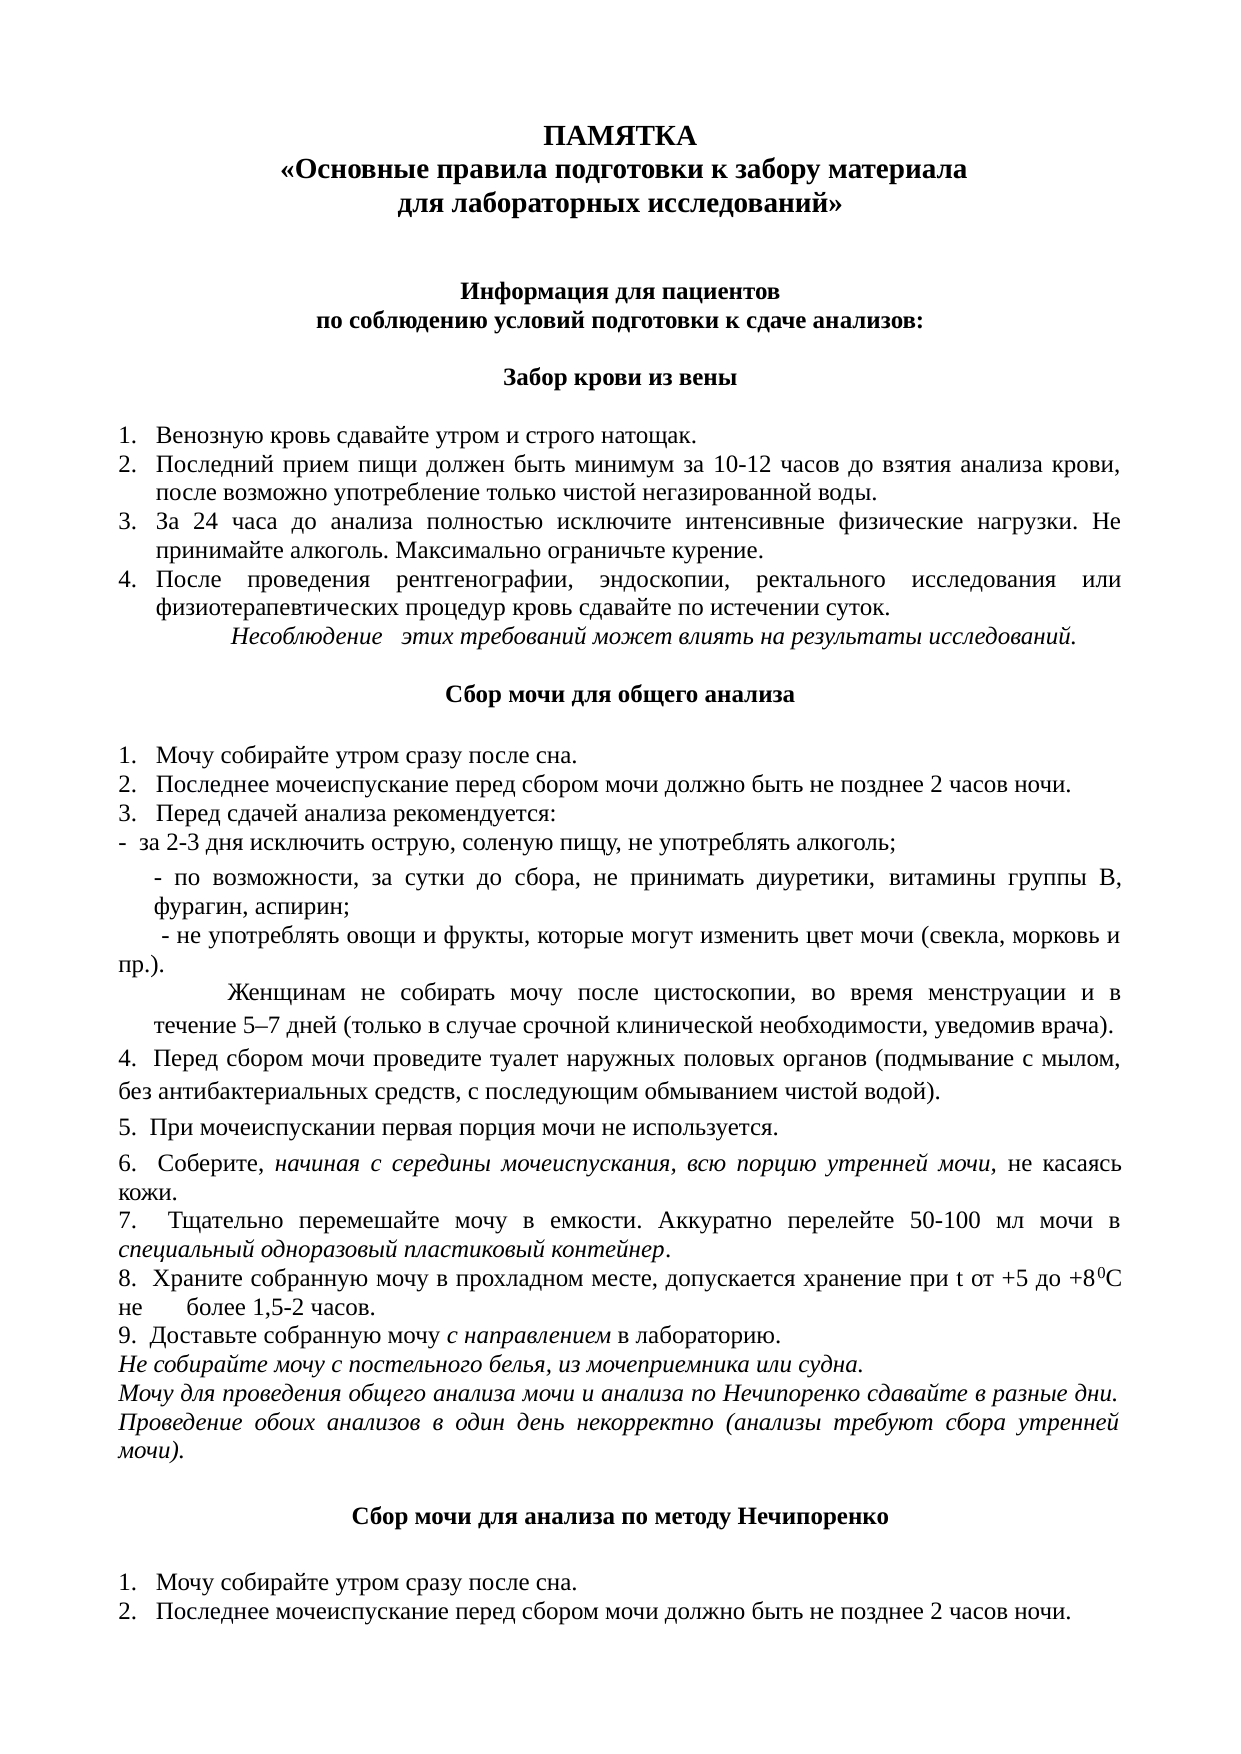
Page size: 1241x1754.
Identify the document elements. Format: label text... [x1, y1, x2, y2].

text - не употреблять овощи и фрукты, которые могут изменить цвет мочи (свекла, морковь и пр.). [118, 920, 1122, 977]
text Мочу для проведения общего анализа мочи и анализа по Нечипоренко сдавайте в разные дни. Проведение обоих анализов в один день некорректно (анализы требуют сбора утренней мочи). [118, 1378, 1122, 1464]
text Женщинам не собирать мочу после цистоскопии, во время менструации и в течение 5–7 дней (только в случае срочной клинической необходимости, уведомив врача). [153, 977, 1122, 1039]
text 9. Доставьте собранную мочу с направлением в лабораторию. [118, 1320, 1122, 1349]
list После проведения рентгенографии, эндоскопии, ректального исследования или физиотерапевтических процедур кровь сдавайте по истечении суток. [118, 564, 1122, 621]
text ПАМЯТКА [118, 118, 1122, 152]
text 7. Тщательно перемешайте мочу в емкости. Аккуратно перелейте 50-100 мл мочи в специальный одноразовый пластиковый контейнер. [118, 1205, 1122, 1263]
list Перед сдачей анализа рекомендуется: [118, 798, 1122, 827]
text Сбор мочи для общего анализа [118, 679, 1122, 707]
text Не собирайте мочу с постельного белья, из мочеприемника или судна. [118, 1349, 1122, 1378]
list За 24 часа до анализа полностью исключите интенсивные физические нагрузки. Не принимайте алкоголь. Максимально ограничьте курение. [118, 506, 1122, 564]
text для лабораторных исследований» [118, 185, 1122, 219]
list Последнее мочеиспускание перед сбором мочи должно быть не позднее 2 часов ночи. [118, 769, 1122, 798]
text 4. Перед сбором мочи проведите туалет наружных половых органов (подмывание с мылом, без антибактериальных средств, с последующим обмыванием чистой водой). [118, 1043, 1122, 1105]
text 6. Соберите, начиная с середины мочеиспускания, всю порцию утренней мочи, не касаясь кожи. [118, 1148, 1122, 1205]
text 1. Мочу собирайте утром сразу после сна. [118, 1567, 1122, 1596]
text 2. Последнее мочеиспускание перед сбором мочи должно быть не позднее 2 часов ночи. [118, 1596, 1122, 1624]
text «Основные правила подготовки к забору материала [118, 152, 1122, 185]
text Несоблюдение этих требований может влиять на результаты исследований. [193, 621, 1122, 650]
text по соблюдению условий подготовки к сдаче анализов: [118, 305, 1122, 334]
list Венозную кровь сдавайте утром и строго натощак. [118, 420, 1122, 449]
text - по возможности, за сутки до сбора, не принимать диуретики, витамины группы В, фурагин, аспирин; [153, 862, 1122, 920]
text 8. Храните собранную мочу в прохладном месте, допускается хранение при t от +5 до +80C не более 1,5-2 часов. [118, 1263, 1122, 1320]
list Последний прием пищи должен быть минимум за 10-12 часов до взятия анализа крови, после возможно употребление только чистой негазированной воды. [118, 449, 1122, 506]
text Забор крови из вены [118, 362, 1122, 391]
text Сбор мочи для анализа по методу Нечипоренко [118, 1501, 1122, 1530]
list Мочу собирайте утром сразу после сна. [118, 740, 1122, 769]
text 5. При мочеиспускании первая порция мочи не используется. [118, 1112, 1122, 1141]
text - за 2-3 дня исключить острую, соленую пищу, не употреблять алкоголь; [118, 827, 1122, 855]
text Информация для пациентов [118, 276, 1122, 305]
